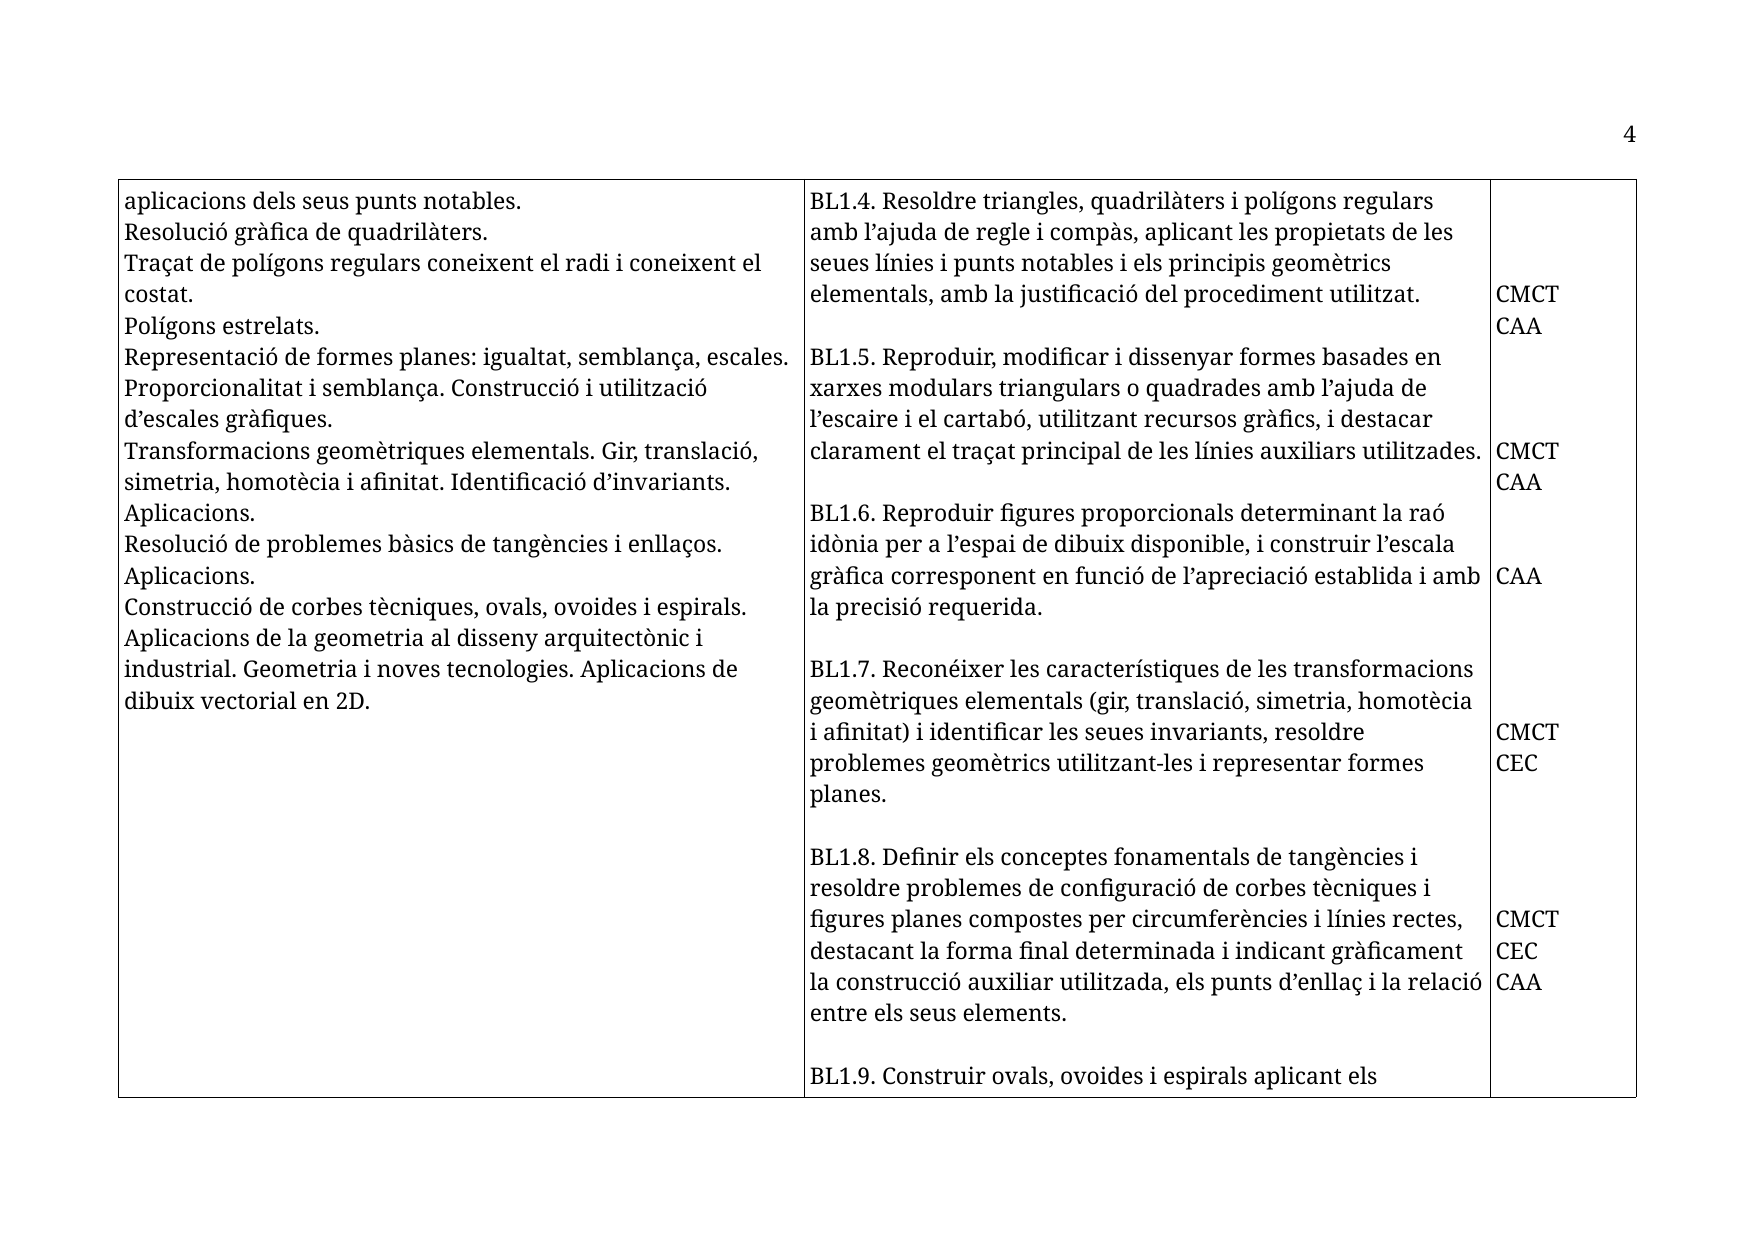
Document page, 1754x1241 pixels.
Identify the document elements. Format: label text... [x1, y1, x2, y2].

table_cell CMCT CAA CMCT CAA CAA CMCT CEC CMCT CEC CAA [1491, 180, 1636, 1097]
table_cell aplicacions dels seus punts notables. Resolució gràfica de quadrilàters. Traçat de polígons regulars coneixent el radi i coneixent el costat. Polígons estrelats. Representació de formes planes: igualtat, semblança, escales. Proporcionalitat i semblança. Construcció i utilització d’escales gràfiques. Transformacions geomètriques elementals. Gir, translació, simetria, homotècia i afinitat. Identificació d’invariants. Aplicacions. Resolució de problemes bàsics de tangències i enllaços. Aplicacions. Construcció de corbes tècniques, ovals, ovoides i espirals. Aplicacions de la geometria al disseny arquitectònic i industrial. Geometria i noves tecnologies. Aplicacions de dibuix vectorial en 2D. [119, 180, 804, 1097]
table_cell BL1.4. Resoldre triangles, quadrilàters i polígons regulars amb l’ajuda de regle i compàs, aplicant les propietats de les seues línies i punts notables i els principis geomètrics elementals, amb la justificació del procediment utilitzat. BL1.5. Reproduir, modificar i dissenyar formes basades en xarxes modulars triangulars o quadrades amb l’ajuda de l’escaire i el cartabó, utilitzant recursos gràfics, i destacar clarament el traçat principal de les línies auxiliars utilitzades. BL1.6. Reproduir figures proporcionals determinant la raó idònia per a l’espai de dibuix disponible, i construir l’escala gràfica corresponent en funció de l’apreciació establida i amb la precisió requerida. BL1.7. Reconéixer les característiques de les transformacions geomètriques elementals (gir, translació, simetria, homotècia i afinitat) i identificar les seues invariants, resoldre problemes geomètrics utilitzant-les i representar formes planes. BL1.8. Definir els conceptes fonamentals de tangències i resoldre problemes de configuració de corbes tècniques i figures planes compostes per circumferències i línies rectes, destacant la forma final determinada i indicant gràficament la construcció auxiliar utilitzada, els punts d’enllaç i la relació entre els seus elements. BL1.9. Construir ovals, ovoides i espirals aplicant els [805, 180, 1490, 1097]
